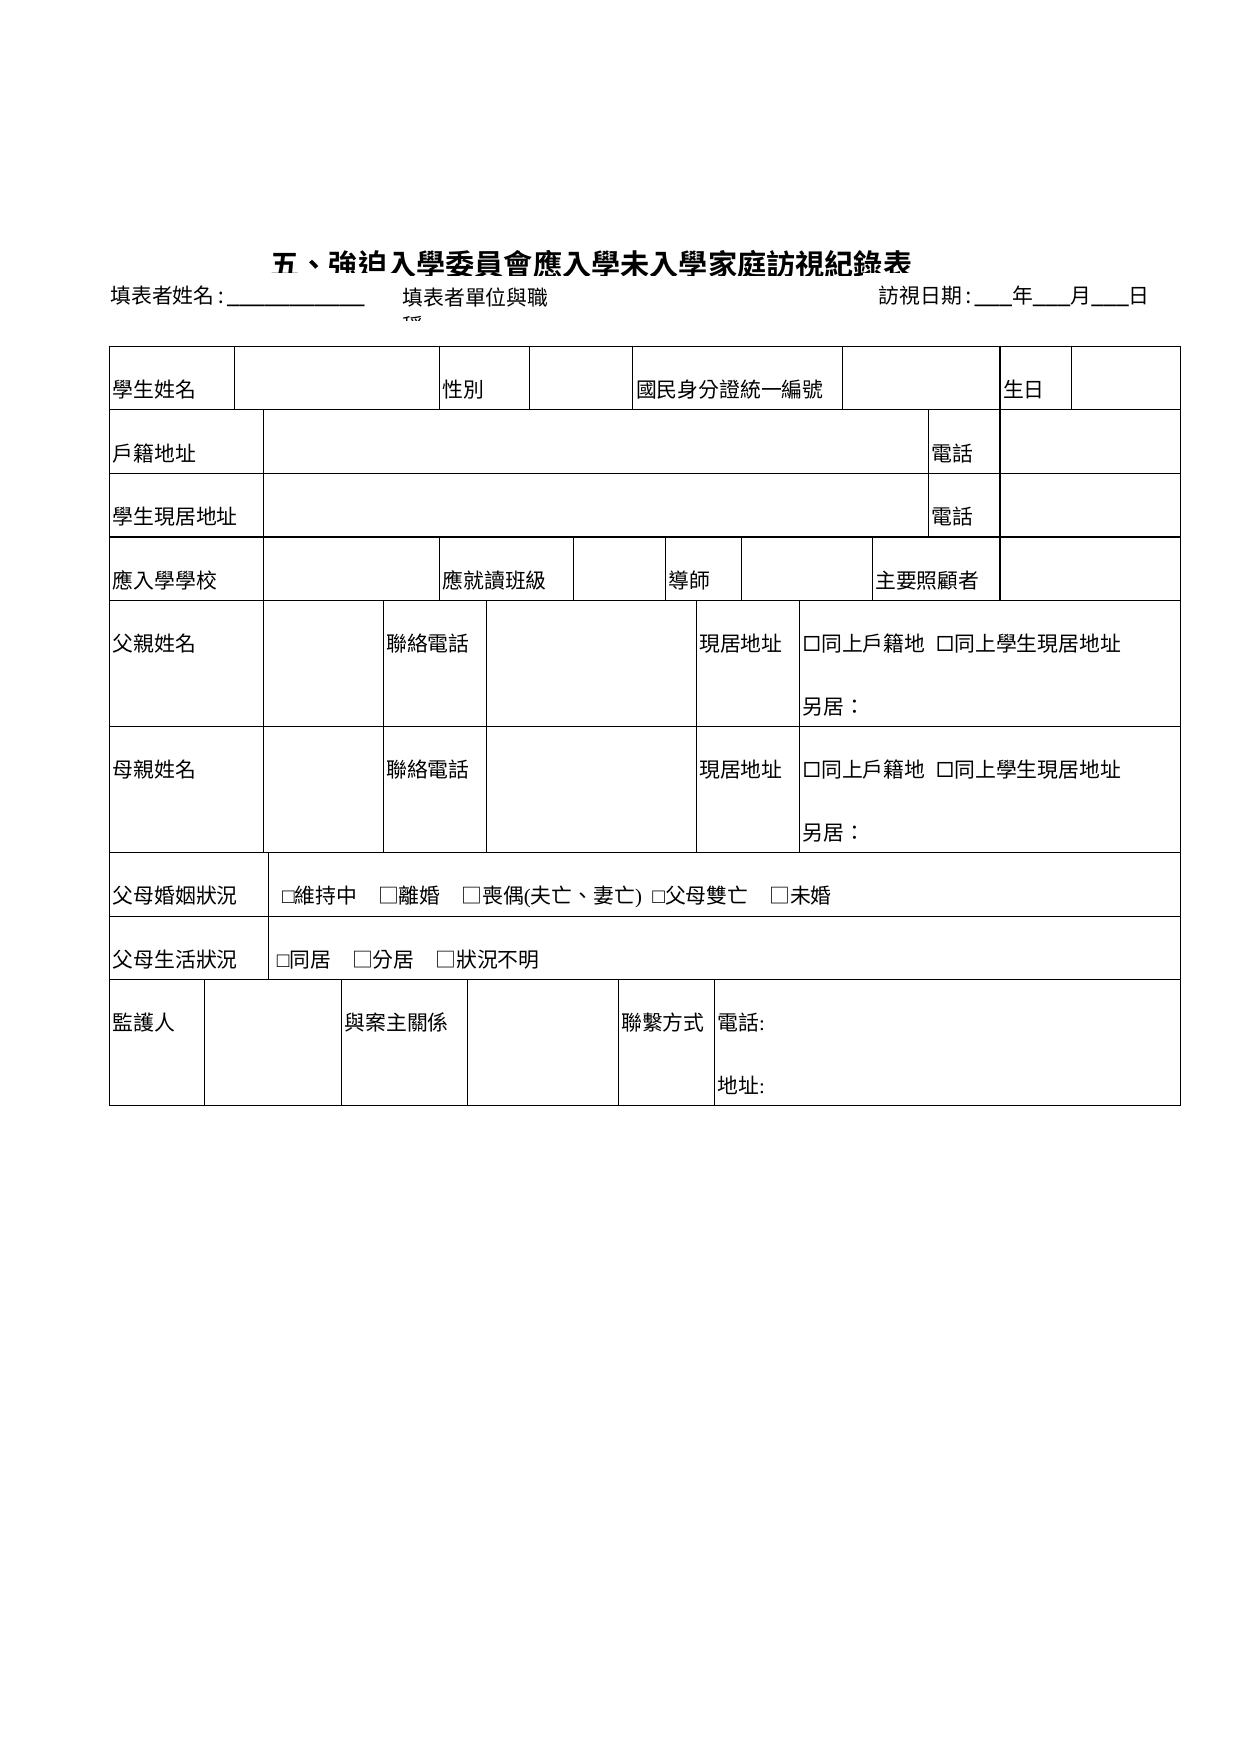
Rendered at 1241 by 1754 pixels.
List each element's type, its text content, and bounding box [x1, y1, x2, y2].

table_cell 與案主關係 [342, 980, 467, 1105]
table_cell [742, 538, 872, 600]
table_header [235, 347, 439, 409]
table_cell [264, 474, 928, 536]
table_cell [264, 727, 383, 852]
table_header 性別 [440, 347, 529, 409]
table_cell 父母婚姻狀況 [110, 853, 268, 916]
table_cell [264, 601, 383, 726]
table_cell 應入學學校 [110, 538, 263, 600]
table_cell [487, 601, 696, 726]
table_cell 應就讀班級 [440, 538, 573, 600]
table_cell 現居地址 [697, 727, 799, 852]
table_cell £同上戶籍地 £同上學生現居地址 另居： [800, 601, 1180, 726]
table_header 國民身分證統一編號 [633, 347, 842, 409]
table_header [843, 347, 999, 409]
table_cell 學生現居地址 [110, 474, 263, 536]
table_cell [1001, 538, 1180, 600]
table_header [1072, 347, 1180, 409]
table_cell [468, 980, 618, 1105]
table_cell 聯絡電話 [384, 727, 486, 852]
table_header 學生姓名 [110, 347, 234, 409]
table_cell 電話 [929, 410, 999, 473]
table_cell 母親姓名 [110, 727, 263, 852]
table_header [530, 347, 632, 409]
table_cell £同上戶籍地 £同上學生現居地址 另居： [800, 727, 1180, 852]
table_header 生日 [1001, 347, 1071, 409]
table_cell [205, 980, 341, 1105]
table_cell 導師 [666, 538, 741, 600]
table_cell [574, 538, 665, 600]
table_cell 父母生活狀況 [110, 917, 268, 979]
table_cell □維持中 □離婚 □喪偶(夫亡、妻亡) □父母雙亡 □未婚 [269, 853, 1180, 916]
table_cell 監護人 [110, 980, 204, 1105]
table_cell 主要照顧者 [873, 538, 999, 600]
table_cell [1001, 474, 1180, 536]
text 填表者姓名:___________ [110, 281, 387, 309]
table_cell □同居 □分居 □狀況不明 [269, 917, 1180, 979]
table_cell 現居地址 [697, 601, 799, 726]
table_cell [264, 538, 439, 600]
text 填表者單位與職稱:__________________________ [402, 283, 857, 321]
table_cell 電話: 地址: [715, 980, 1180, 1105]
table_cell 電話 [929, 474, 999, 536]
text 訪視日期:___年___月___日 [878, 281, 1164, 309]
table_cell 父親姓名 [110, 601, 263, 726]
table_cell 聯繫方式 [619, 980, 714, 1105]
table_cell [1001, 410, 1180, 473]
table_cell 戶籍地址 [110, 410, 263, 473]
subtitle 五、強迫入學委員會應入學未入學家庭訪視紀錄表 [95, 221, 1179, 328]
table_cell [487, 727, 696, 852]
table_cell 聯絡電話 [384, 601, 486, 726]
table_cell [264, 410, 928, 473]
